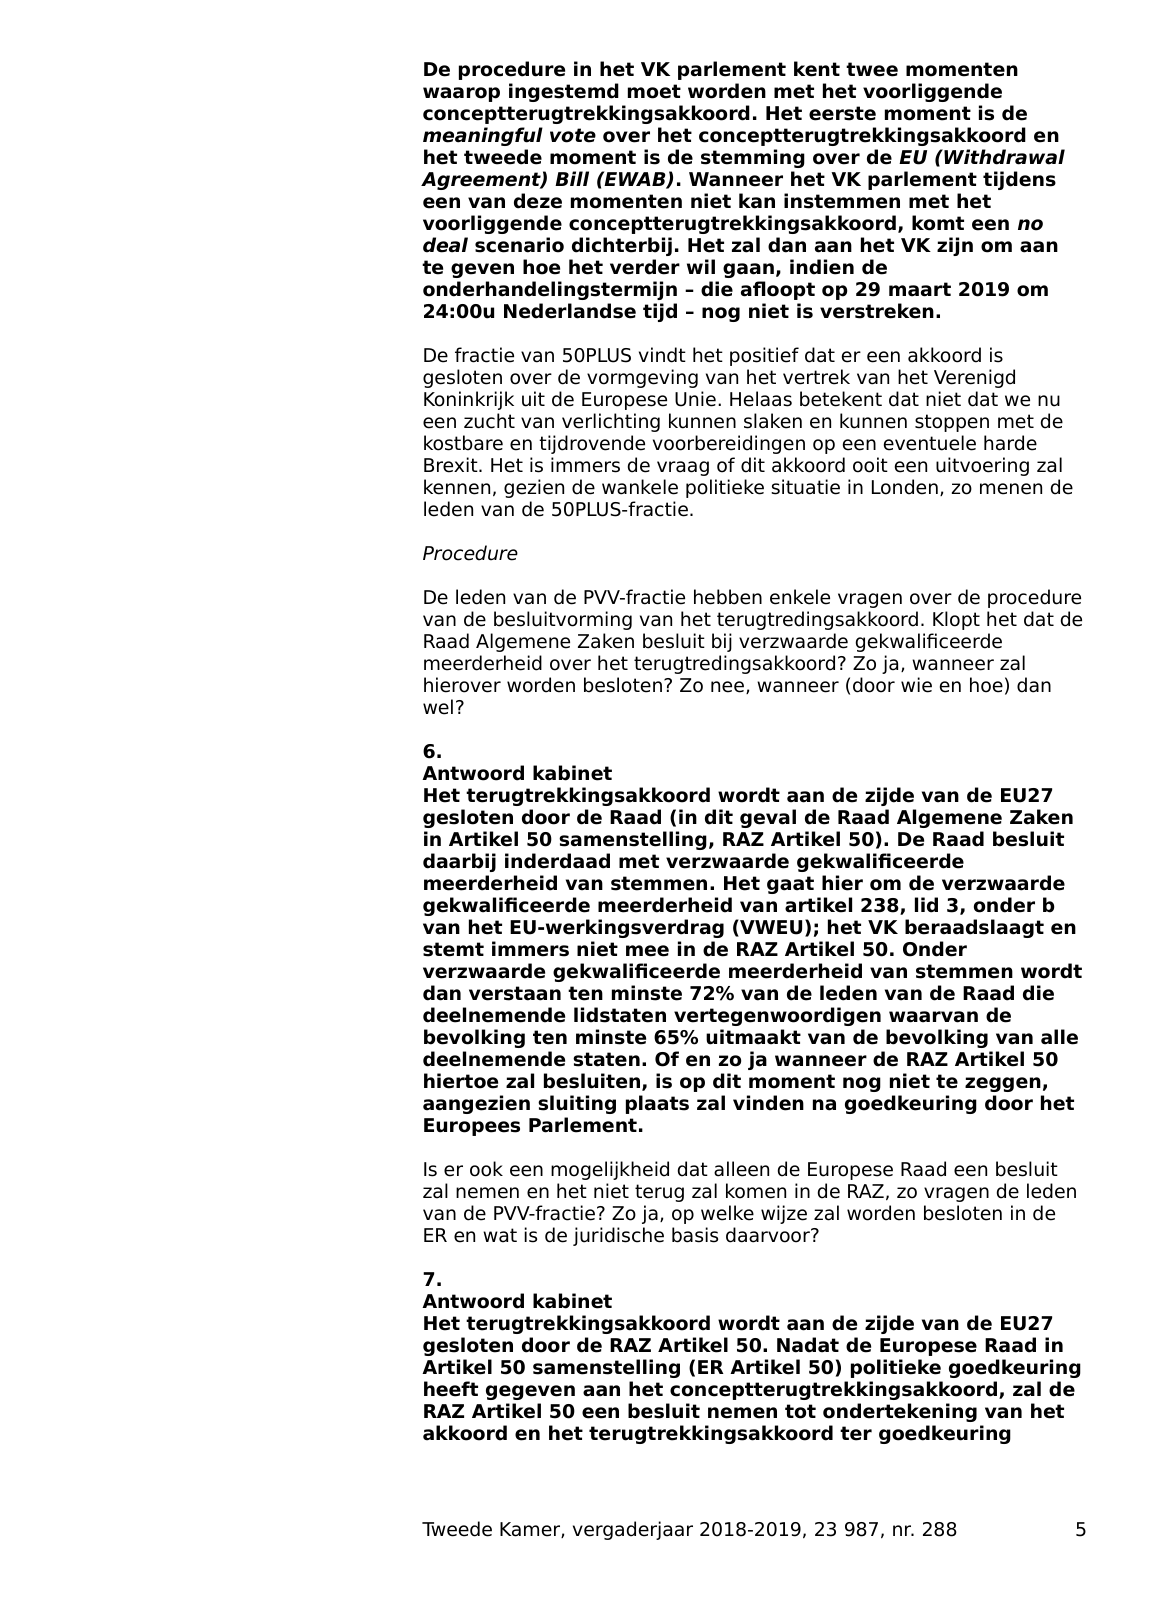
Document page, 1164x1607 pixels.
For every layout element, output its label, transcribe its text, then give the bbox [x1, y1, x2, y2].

text Antwoord kabinet [422, 763, 1087, 785]
text 6. [422, 741, 1087, 763]
text De leden van de PVV-fractie hebben enkele vragen over de procedure van de besluitvorming van het terugtredingsakkoord. Klopt het dat de Raad Algemene Zaken besluit bij verzwaarde gekwalificeerde meerderheid over het terugtredingsakkoord? Zo ja, wanneer zal hierover worden besloten? Zo nee, wanneer (door wie en hoe) dan wel? [422, 587, 1087, 719]
text De fractie van 50PLUS vindt het positief dat er een akkoord is gesloten over de vormgeving van het vertrek van het Verenigd Koninkrijk uit de Europese Unie. Helaas betekent dat niet dat we nu een zucht van verlichting kunnen slaken en kunnen stoppen met de kostbare en tijdrovende voorbereidingen op een eventuele harde Brexit. Het is immers de vraag of dit akkoord ooit een uitvoering zal kennen, gezien de wankele politieke situatie in Londen, zo menen de leden van de 50PLUS-fractie. [422, 345, 1087, 521]
text Antwoord kabinet [422, 1291, 1087, 1313]
text Het terugtrekkingsakkoord wordt aan de zijde van de EU27 gesloten door de Raad (in dit geval de Raad Algemene Zaken in Artikel 50 samenstelling, RAZ Artikel 50). De Raad besluit daarbij inderdaad met verzwaarde gekwalificeerde meerderheid van stemmen. Het gaat hier om de verzwaarde gekwalificeerde meerderheid van artikel 238, lid 3, onder b van het EU-werkingsverdrag (VWEU); het VK beraadslaagt en stemt immers niet mee in de RAZ Artikel 50. Onder verzwaarde gekwalificeerde meerderheid van stemmen wordt dan verstaan ten minste 72% van de leden van de Raad die deelnemende lidstaten vertegenwoordigen waarvan de bevolking ten minste 65% uitmaakt van de bevolking van alle deelnemende staten. Of en zo ja wanneer de RAZ Artikel 50 hiertoe zal besluiten, is op dit moment nog niet te zeggen, aangezien sluiting plaats zal vinden na goedkeuring door het Europees Parlement. [422, 785, 1087, 1137]
text Het terugtrekkingsakkoord wordt aan de zijde van de EU27 gesloten door de RAZ Artikel 50. Nadat de Europese Raad in Artikel 50 samenstelling (ER Artikel 50) politieke goedkeuring heeft gegeven aan het conceptterugtrekkingsakkoord, zal de RAZ Artikel 50 een besluit nemen tot ondertekening van het akkoord en het terugtrekkingsakkoord ter goedkeuring [422, 1313, 1087, 1445]
text 7. [422, 1269, 1087, 1291]
text De procedure in het VK parlement kent twee momenten waarop ingestemd moet worden met het voorliggende conceptterugtrekkingsakkoord. Het eerste moment is de meaningful vote over het conceptterugtrekkingsakkoord en het tweede moment is de stemming over de EU (Withdrawal Agreement) Bill (EWAB). Wanneer het VK parlement tijdens een van deze momenten niet kan instemmen met het voorliggende conceptterugtrekkingsakkoord, komt een no deal scenario dichterbij. Het zal dan aan het VK zijn om aan te geven hoe het verder wil gaan, indien de onderhandelingstermijn – die afloopt op 29 maart 2019 om 24:00u Nederlandse tijd – nog niet is verstreken. [422, 59, 1087, 323]
subtitle Procedure [422, 543, 1087, 565]
text Is er ook een mogelijkheid dat alleen de Europese Raad een besluit zal nemen en het niet terug zal komen in de RAZ, zo vragen de leden van de PVV-fractie? Zo ja, op welke wijze zal worden besloten in de ER en wat is de juridische basis daarvoor? [422, 1159, 1087, 1247]
